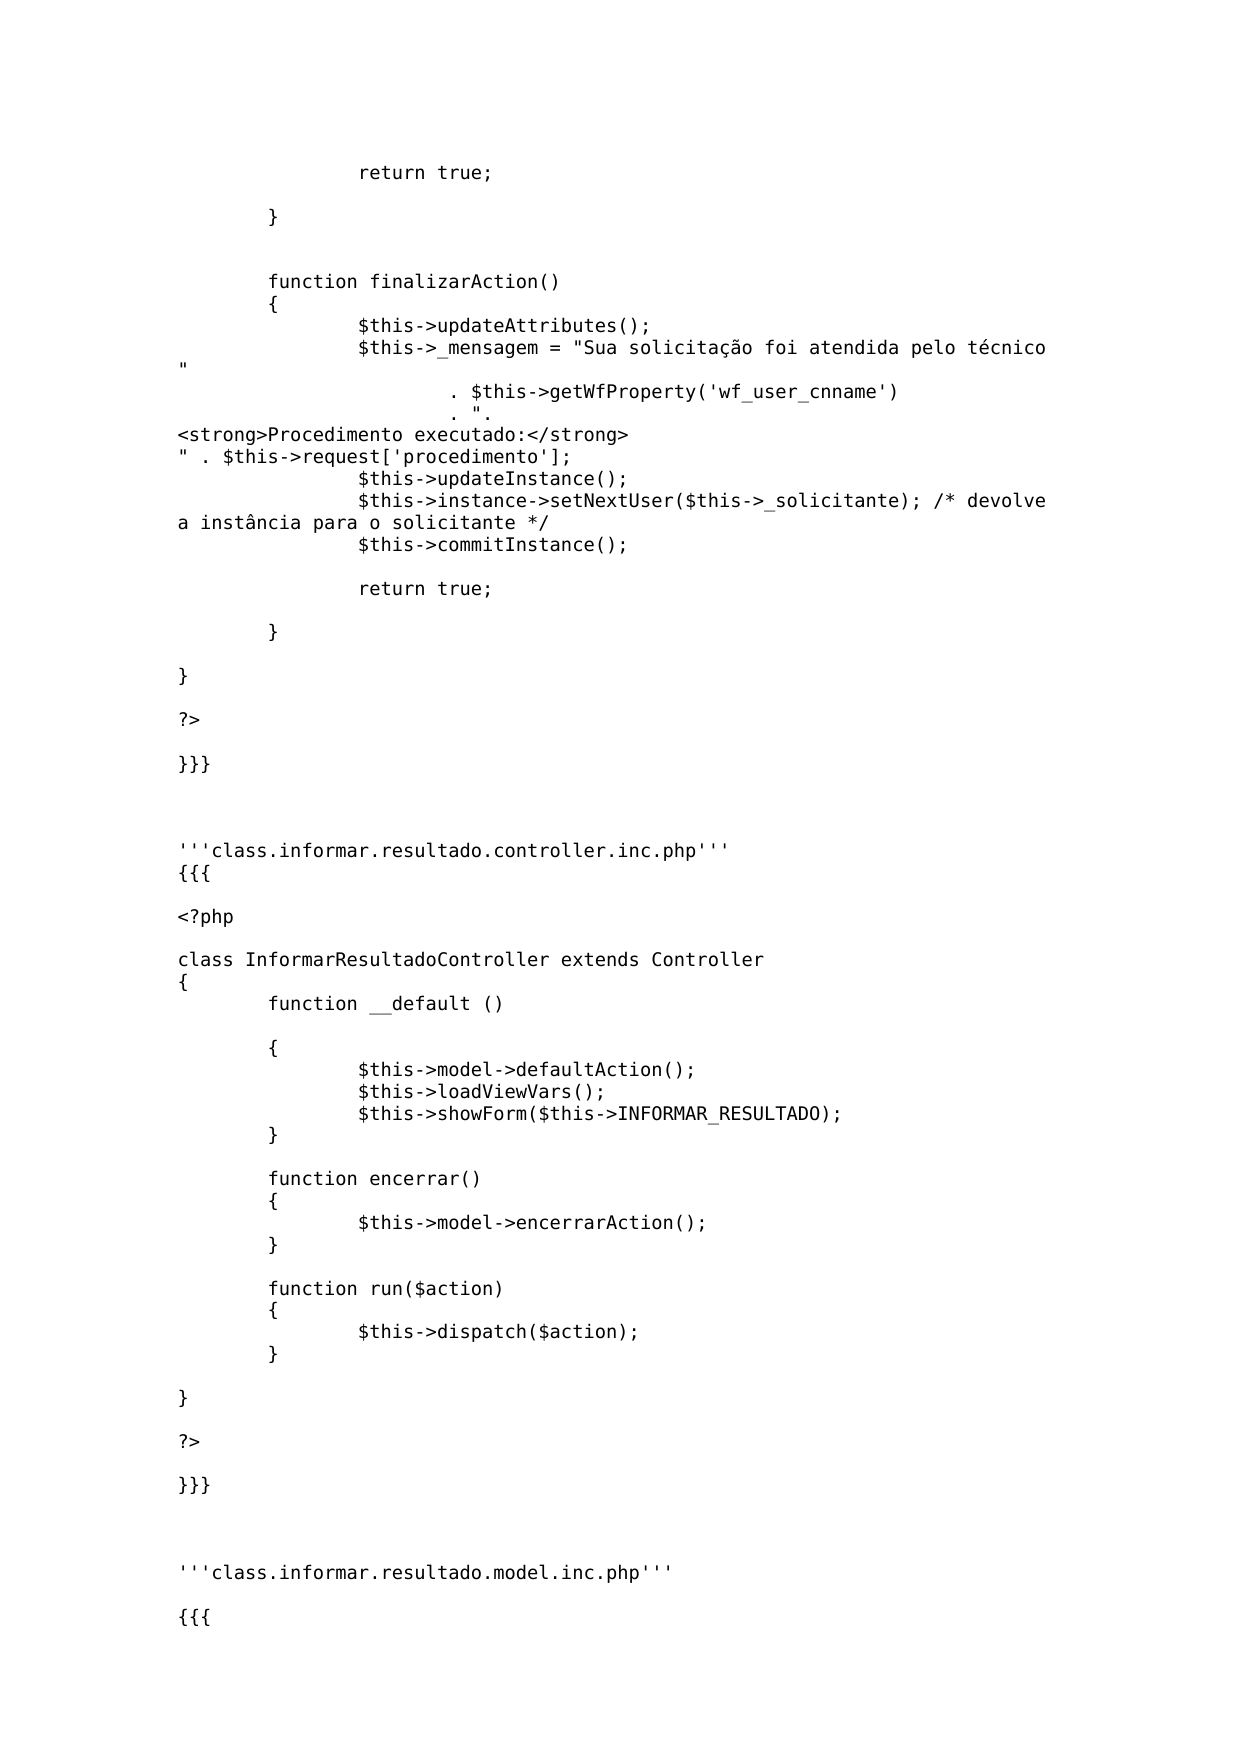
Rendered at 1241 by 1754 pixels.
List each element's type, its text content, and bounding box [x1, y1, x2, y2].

text return true; } function finalizarAction() { $this->updateAttributes(); $this->_mensagem = "Sua solicitação foi atendida pelo técnico " . $this->getWfProperty('wf_user_cnname') . ". <strong>Procedimento executado:</strong> " . $this->request['procedimento']; $this->updateInstance(); $this->instance->setNextUser($this->_solicitante); /* devolve a instância para o solicitante */ $this->commitInstance(); return true; } } ?> }}} '''class.informar.resultado.controller.inc.php''' {{{ <?php class InformarResultadoController extends Controller { function __default () { $this->model->defaultAction(); $this->loadViewVars(); $this->showForm($this->INFORMAR_RESULTADO); } function encerrar() { $this->model->encerrarAction(); } function run($action) { $this->dispatch($action); } } ?> }}} '''class.informar.resultado.model.inc.php''' {{{ [177, 118, 1063, 1627]
